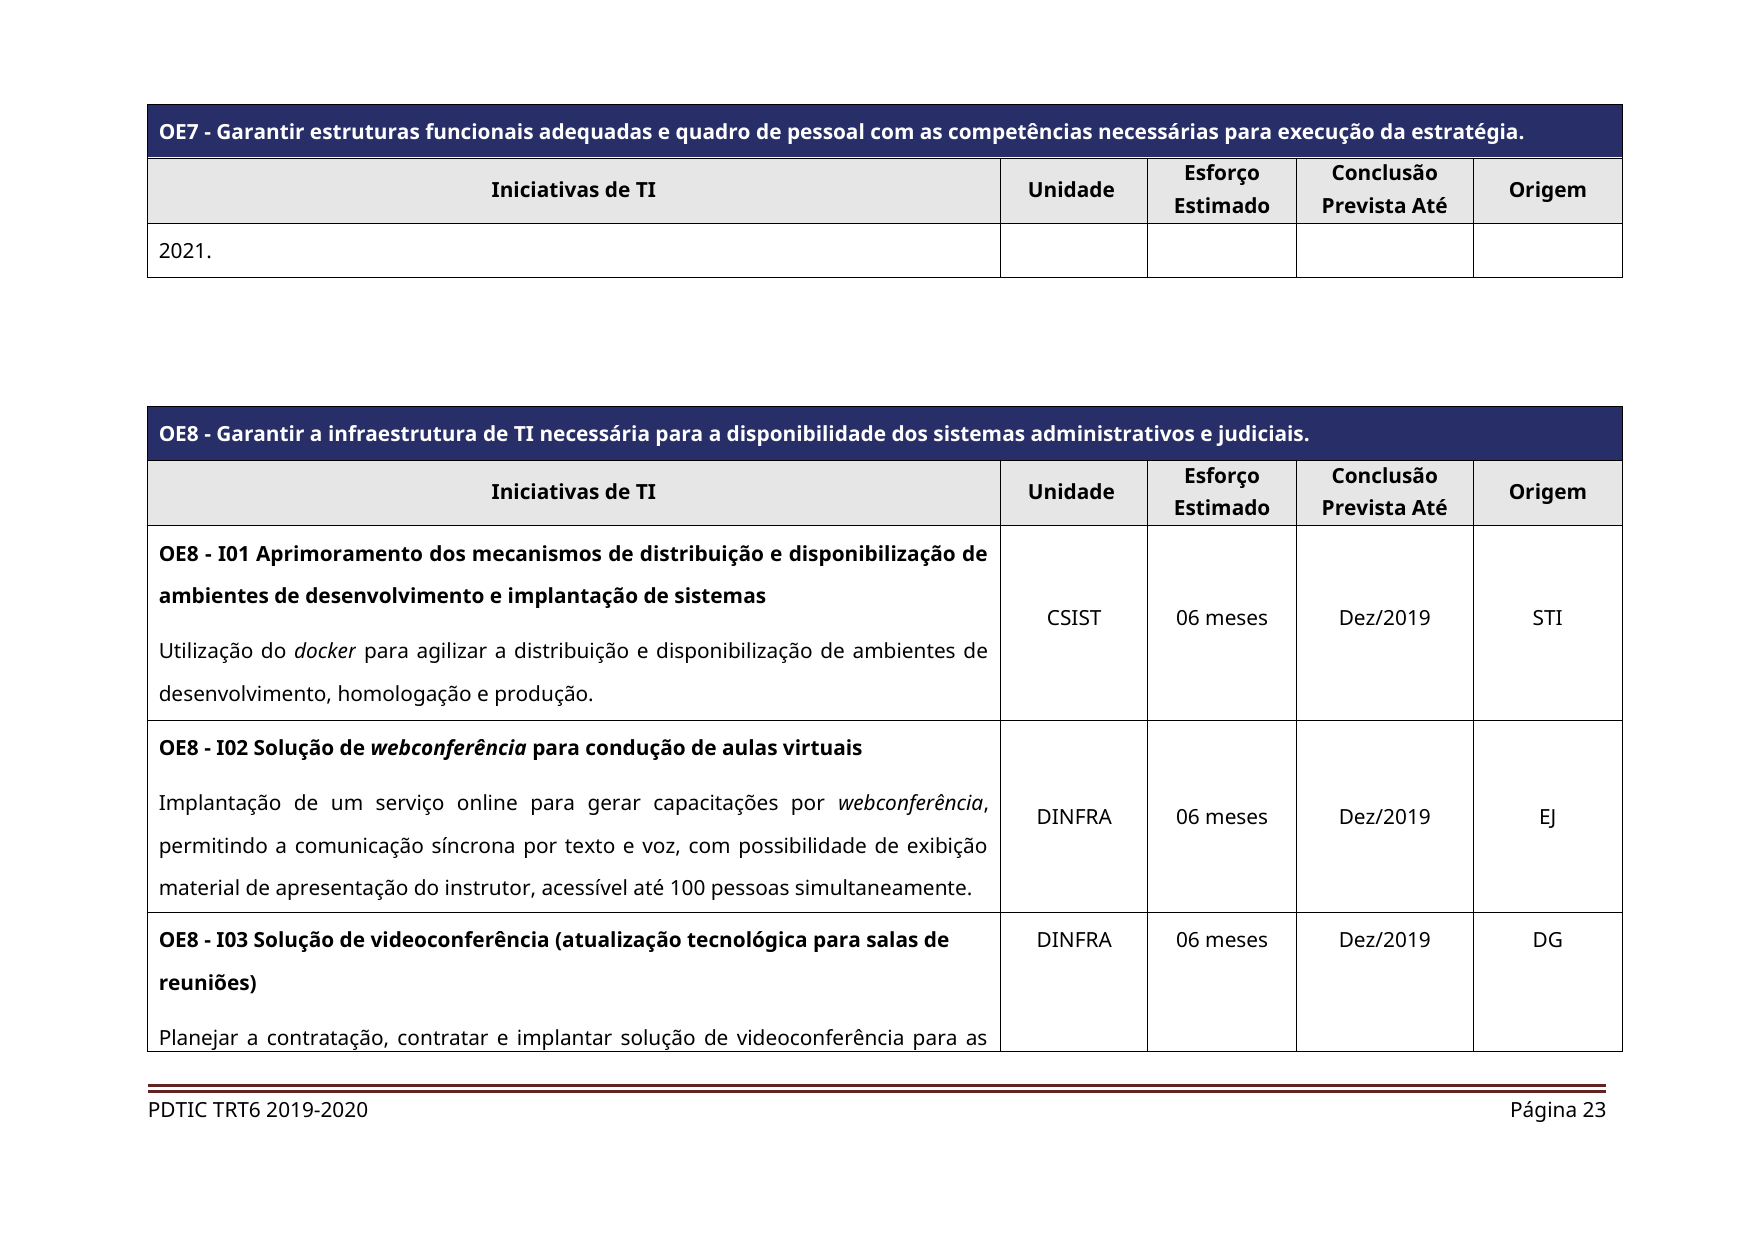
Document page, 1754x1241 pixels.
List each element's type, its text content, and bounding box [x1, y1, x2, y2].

table_cell CSIST [1001, 526, 1147, 720]
table_cell OE8 - I02 Solução de webconferência para condução de aulas virtuais Implantação de um serviço online para gerar capacitações por webconferência, permitindo a comunicação síncrona por texto e voz, com possibilidade de exibição material de apresentação do instrutor, acessível até 100 pessoas simultaneamente. [148, 721, 1000, 912]
table_header OE7 - Garantir estruturas funcionais adequadas e quadro de pessoal com as competências necessárias para execução da estratégia. [148, 105, 1622, 157]
table_cell 06 meses [1148, 913, 1296, 1051]
table_cell Dez/2019 [1297, 721, 1473, 912]
table_cell Origem [1474, 159, 1622, 223]
table_cell Esforço Estimado [1148, 461, 1296, 525]
table_cell Dez/2019 [1297, 913, 1473, 1051]
table_cell STI [1474, 526, 1622, 720]
table_cell 06 meses [1148, 526, 1296, 720]
table_cell Origem [1474, 461, 1622, 525]
table_cell OE8 - I01 Aprimoramento dos mecanismos de distribuição e disponibilização de ambientes de desenvolvimento e implantação de sistemas Utilização do docker para agilizar a distribuição e disponibilização de ambientes de desenvolvimento, homologação e produção. [148, 526, 1000, 720]
table_cell Esforço Estimado [1148, 159, 1296, 223]
table_cell Conclusão Prevista Até [1297, 461, 1473, 525]
table_cell [1474, 224, 1622, 277]
table_cell Unidade [1001, 159, 1147, 223]
table_cell DINFRA [1001, 721, 1147, 912]
table_cell [1297, 224, 1473, 277]
table_cell 06 meses [1148, 721, 1296, 912]
table_cell DINFRA [1001, 913, 1147, 1051]
table_cell Iniciativas de TI [148, 159, 1000, 223]
table_header OE8 - Garantir a infraestrutura de TI necessária para a disponibilidade dos sistemas administrativos e judiciais. [148, 407, 1622, 460]
table_cell Unidade [1001, 461, 1147, 525]
table_cell OE8 - I03 Solução de videoconferência (atualização tecnológica para salas de reuniões) Planejar a contratação, contratar e implantar solução de videoconferência para as [148, 913, 1000, 1051]
table_cell Conclusão Prevista Até [1297, 159, 1473, 223]
table_cell EJ [1474, 721, 1622, 912]
table_cell [1001, 224, 1147, 277]
table_cell DG [1474, 913, 1622, 1051]
table_cell [1148, 224, 1296, 277]
table_cell 2021. [148, 224, 1000, 277]
table_cell Iniciativas de TI [148, 461, 1000, 525]
table_cell Dez/2019 [1297, 526, 1473, 720]
